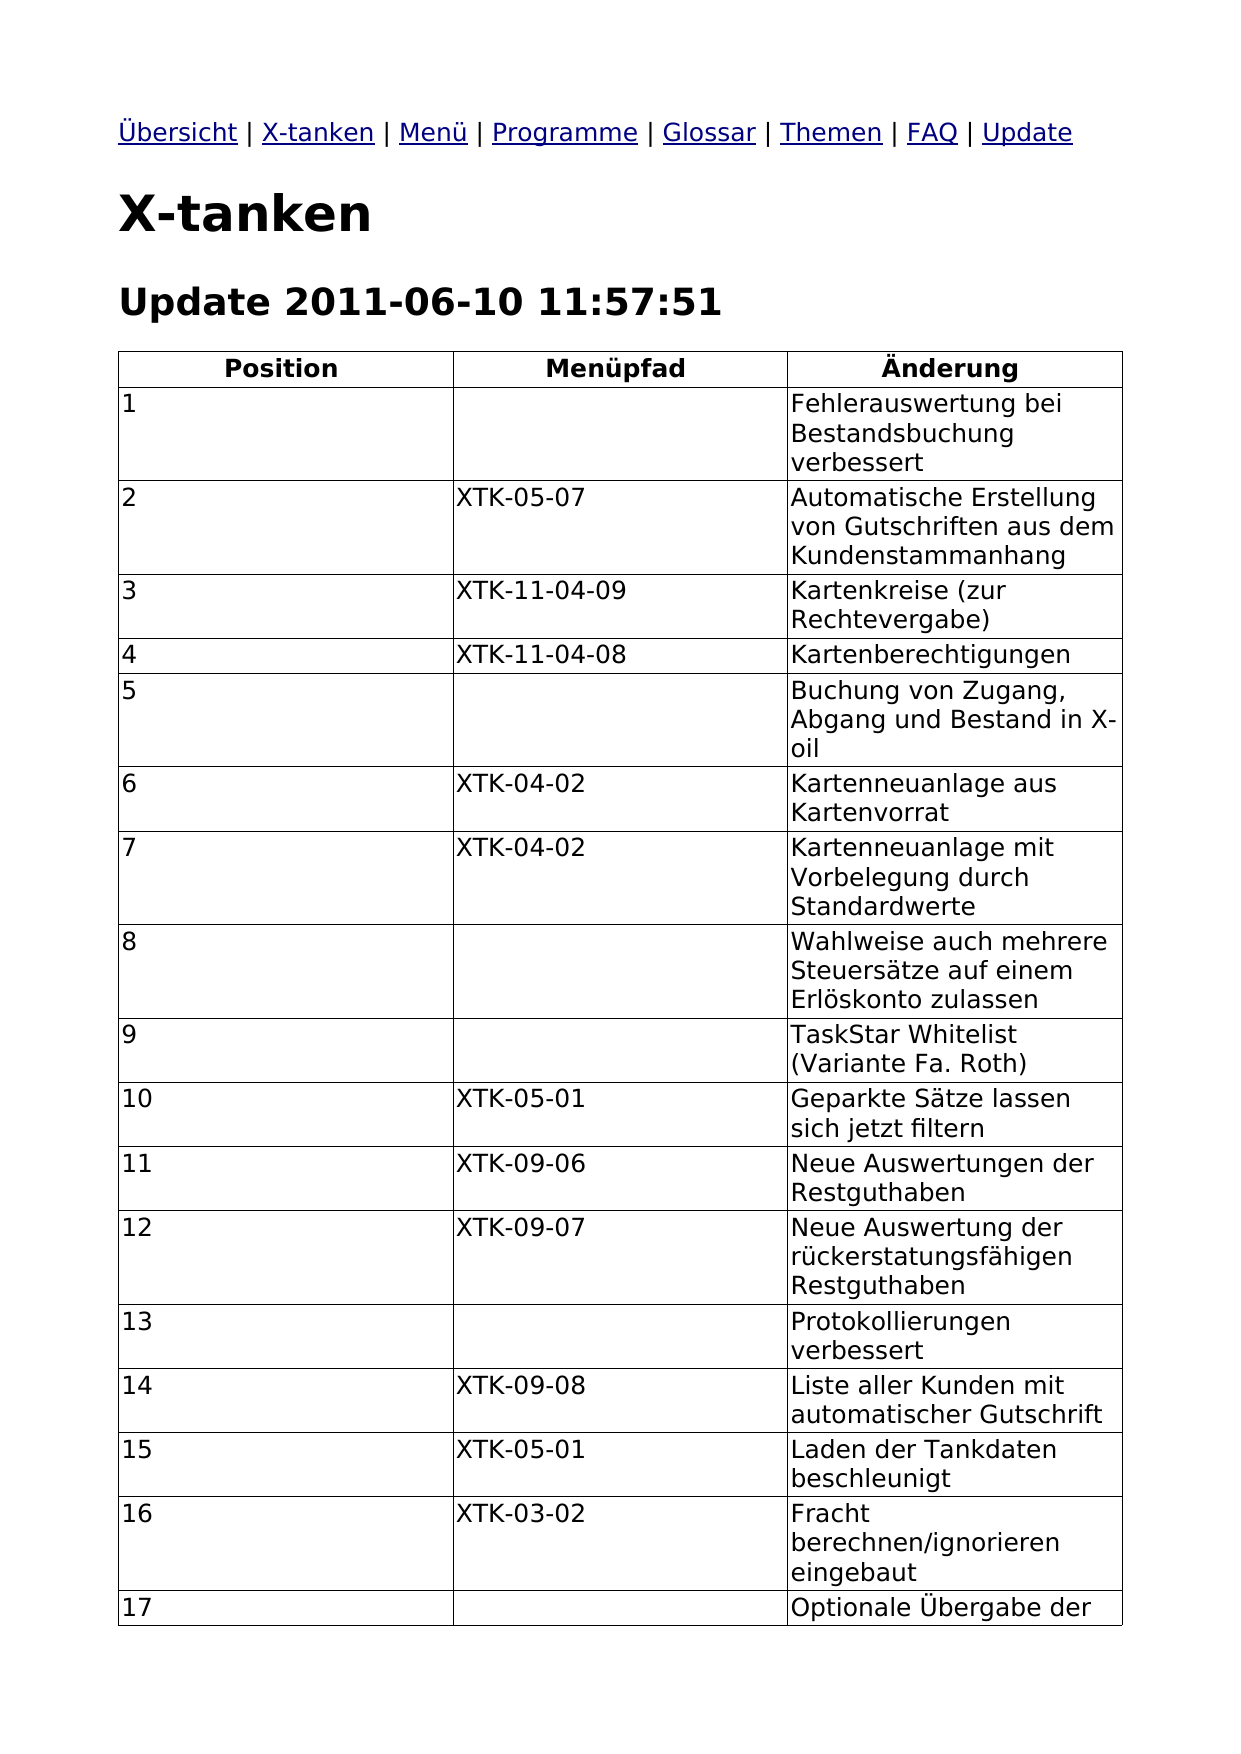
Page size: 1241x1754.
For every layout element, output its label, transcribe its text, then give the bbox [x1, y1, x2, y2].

table_cell Wahlweise auch mehrere Steuersätze auf einem Erlöskonto zulassen [788, 925, 1122, 1017]
table_cell XTK-09-06 [454, 1147, 787, 1210]
table_cell [454, 925, 787, 1017]
table_cell 12 [119, 1211, 453, 1304]
table_cell [454, 674, 787, 766]
text Übersicht | X-tanken | Menü | Programme | Glossar | Themen | FAQ | Update [118, 118, 1122, 147]
table_header Menüpfad [454, 352, 787, 387]
table_cell 1 [119, 388, 453, 480]
table_cell Kartenneuanlage aus Kartenvorrat [788, 767, 1122, 831]
table_cell [454, 1019, 787, 1082]
table_header Änderung [788, 352, 1122, 387]
table_cell XTK-09-08 [454, 1369, 787, 1432]
table_cell 2 [119, 481, 453, 573]
table_cell XTK-09-07 [454, 1211, 787, 1304]
table_cell 11 [119, 1147, 453, 1210]
table_cell Laden der Tankdaten beschleunigt [788, 1433, 1122, 1496]
table_cell 17 [119, 1591, 453, 1625]
table_cell Kartenberechtigungen [788, 639, 1122, 673]
table_cell Kartenneuanlage mit Vorbelegung durch Standardwerte [788, 832, 1122, 924]
table_cell Neue Auswertung der rückerstatungsfähigen Restguthaben [788, 1211, 1122, 1304]
table_cell 4 [119, 639, 453, 673]
table_cell [454, 1305, 787, 1368]
table_cell XTK-11-04-09 [454, 575, 787, 638]
table_cell 6 [119, 767, 453, 831]
table_cell TaskStar Whitelist (Variante Fa. Roth) [788, 1019, 1122, 1082]
table_cell Geparkte Sätze lassen sich jetzt filtern [788, 1083, 1122, 1146]
table_cell XTK-04-02 [454, 767, 787, 831]
table_cell 8 [119, 925, 453, 1017]
table_cell Neue Auswertungen der Restguthaben [788, 1147, 1122, 1210]
table_cell [454, 1591, 787, 1625]
table_cell XTK-05-01 [454, 1083, 787, 1146]
table_cell [454, 388, 787, 480]
table_cell 14 [119, 1369, 453, 1432]
table_cell XTK-05-01 [454, 1433, 787, 1496]
table_cell Optionale Übergabe der [788, 1591, 1122, 1625]
table_cell Fracht berechnen/ignorieren eingebaut [788, 1497, 1122, 1590]
table_cell 15 [119, 1433, 453, 1496]
table_cell Automatische Erstellung von Gutschriften aus dem Kundenstammanhang [788, 481, 1122, 573]
table_cell XTK-04-02 [454, 832, 787, 924]
table_cell 5 [119, 674, 453, 766]
table_cell XTK-05-07 [454, 481, 787, 573]
table_cell 10 [119, 1083, 453, 1146]
table_cell XTK-03-02 [454, 1497, 787, 1590]
table_cell Liste aller Kunden mit automatischer Gutschrift [788, 1369, 1122, 1432]
table_header Position [119, 352, 453, 387]
table_cell 16 [119, 1497, 453, 1590]
table_cell Kartenkreise (zur Rechtevergabe) [788, 575, 1122, 638]
table_cell 9 [119, 1019, 453, 1082]
table_cell 3 [119, 575, 453, 638]
subtitle X-tanken [118, 185, 1122, 243]
table_cell XTK-11-04-08 [454, 639, 787, 673]
table_cell 13 [119, 1305, 453, 1368]
subtitle Update 2011-06-10 11:57:51 [118, 281, 1122, 324]
table_cell 7 [119, 832, 453, 924]
table_cell Buchung von Zugang, Abgang und Bestand in X-oil [788, 674, 1122, 766]
table_cell Protokollierungen verbessert [788, 1305, 1122, 1368]
table_cell Fehlerauswertung bei Bestandsbuchung verbessert [788, 388, 1122, 480]
